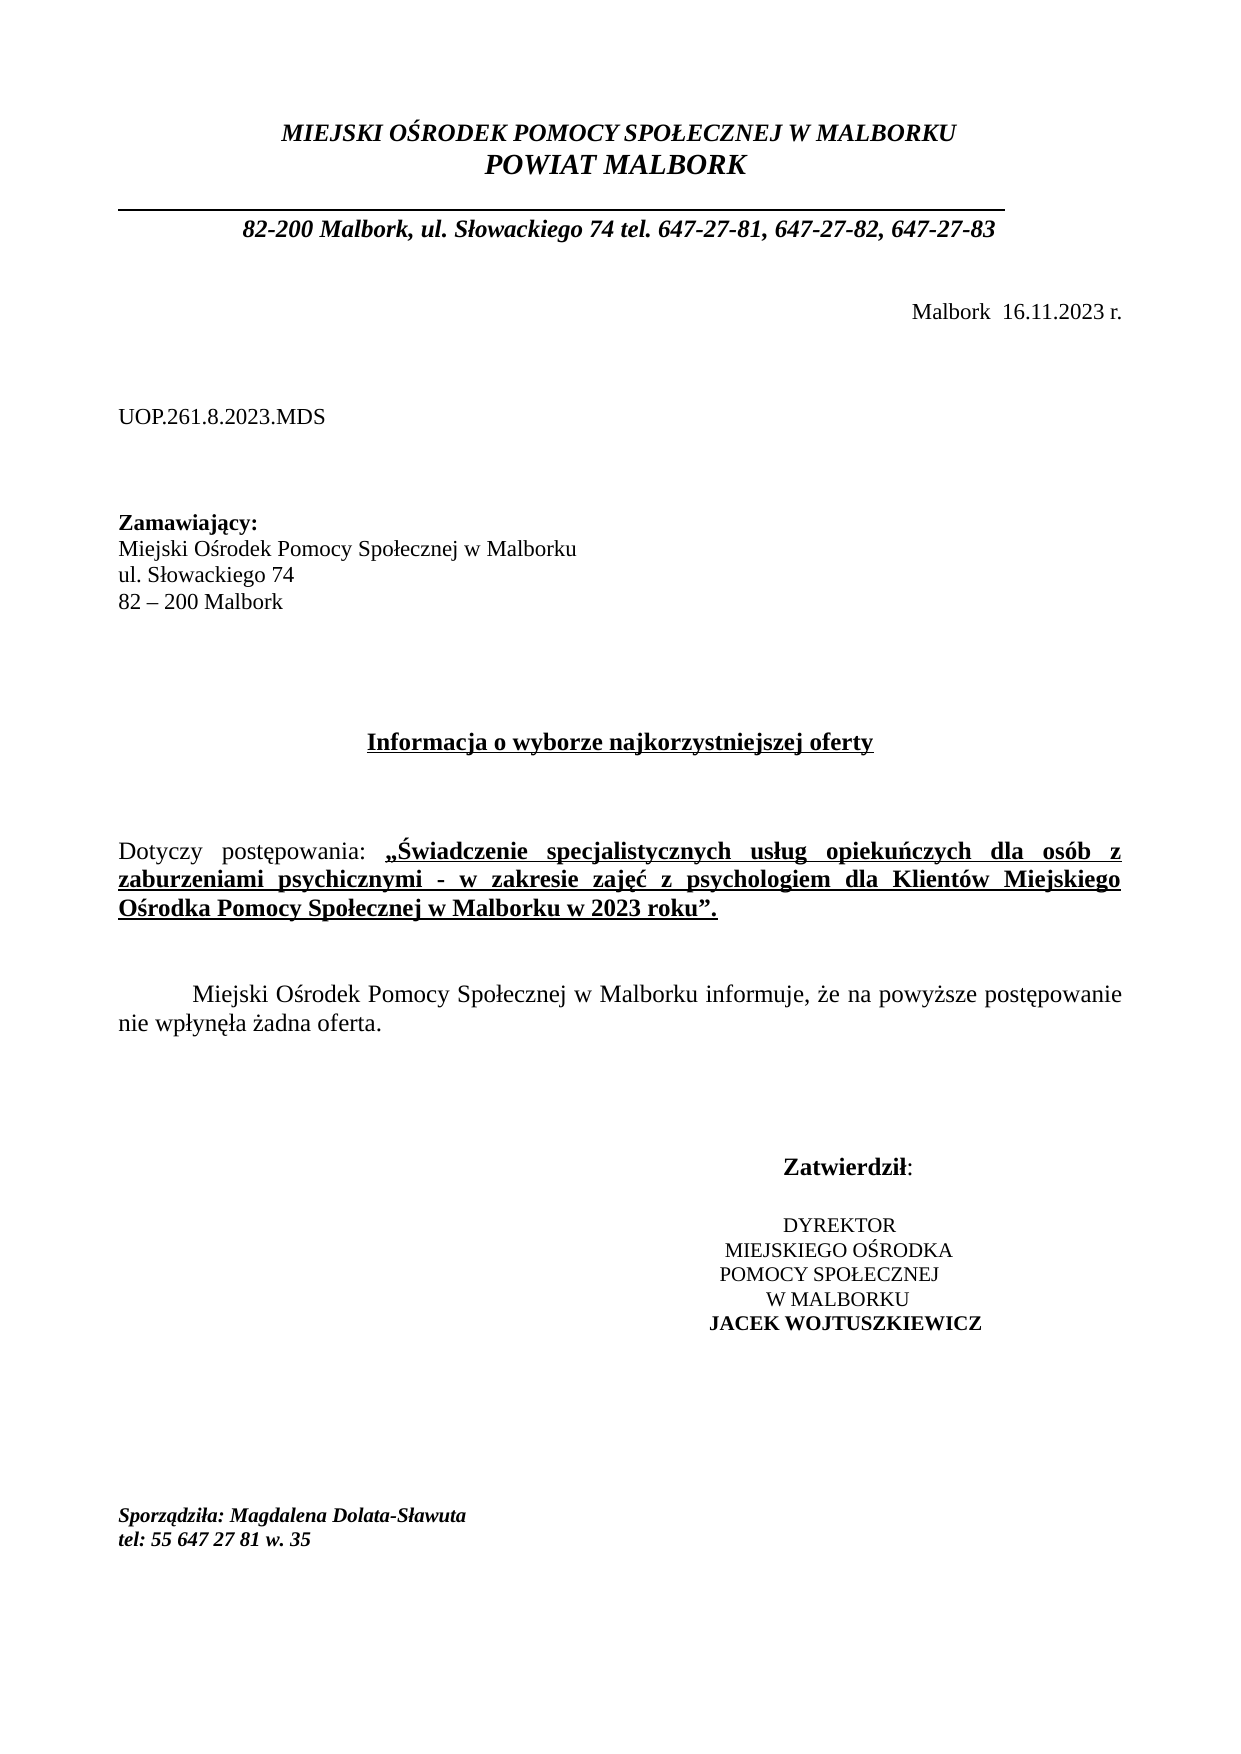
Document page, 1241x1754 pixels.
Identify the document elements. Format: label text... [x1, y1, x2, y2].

text UOP.261.8.2023.MDS [118, 403, 1122, 429]
text Miejski Ośrodek Pomocy Społecznej w Malborku informuje, że na powyższe postępowanie nie wpłynęła żadna oferta. [118, 979, 1122, 1037]
text DYREKTOR [118, 1209, 1122, 1238]
text Informacja o wyborze najkorzystniejszej oferty [118, 727, 1122, 755]
text Zatwierdził: [118, 1152, 1122, 1181]
text Malbork 16.11.2023 r. [118, 298, 1122, 324]
text POWIAT MALBORK [118, 147, 1122, 180]
text JACEK WOJTUSZKIEWICZ [118, 1311, 1122, 1334]
text Sporządziła: Magdalena Dolata-Sławuta [118, 1503, 1122, 1527]
text ul. Słowackiego 74 [118, 561, 1122, 588]
text POMOCY SPOŁECZNEJ [118, 1262, 1122, 1286]
text 82 – 200 Malbork [118, 588, 1122, 614]
text tel: 55 647 27 81 w. 35 [118, 1527, 1122, 1551]
text Zamawiający: [118, 509, 1122, 535]
text W MALBORKU [118, 1286, 1122, 1311]
text MIEJSKI OŚRODEK POMOCY SPOŁECZNEJ W MALBORKU [118, 118, 1122, 147]
text 82-200 Malbork, ul. Słowackiego 74 tel. 647-27-81, 647-27-82, 647-27-83 [118, 214, 1122, 243]
subtitle Dotyczy postępowania: „Świadczenie specjalistycznych usług opiekuńczych dla osób z zaburzeniami psychicznymi - w zakresie zajęć z psychologiem dla Klientów Miejskiego Ośrodka Pomocy Społecznej w Malborku w 2023 roku”. [118, 836, 1122, 922]
text MIEJSKIEGO OŚRODKA [118, 1238, 1122, 1262]
text Miejski Ośrodek Pomocy Społecznej w Malborku [118, 535, 1122, 561]
